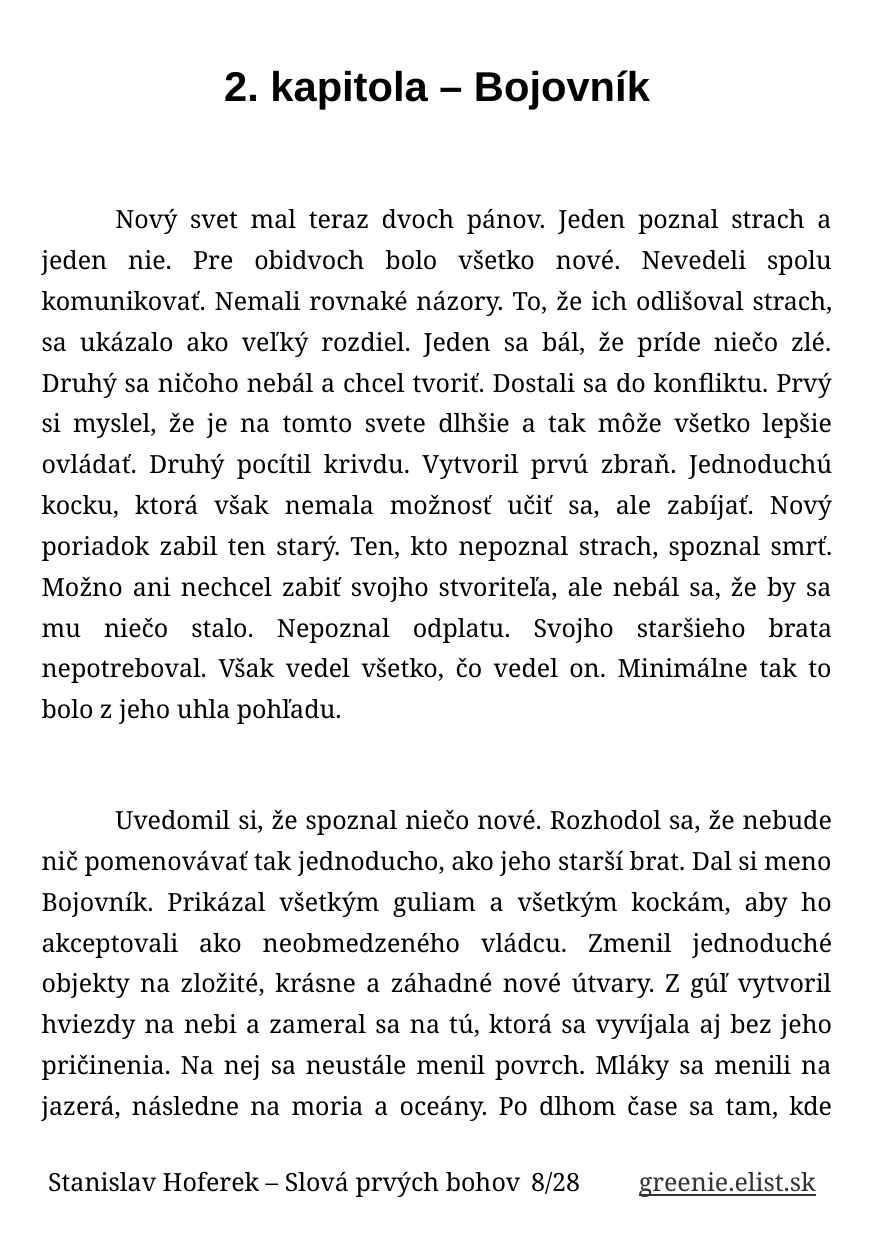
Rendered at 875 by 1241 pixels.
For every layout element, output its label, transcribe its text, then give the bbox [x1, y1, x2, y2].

text Nový svet mal teraz dvoch pánov. Jeden poznal strach a jeden nie. Pre obidvoch bolo všetko nové. Nevedeli spolu komunikovať. Nemali rovnaké názory. To, že ich odlišoval strach, sa ukázalo ako veľký rozdiel. Jeden sa bál, že príde niečo zlé. Druhý sa ničoho nebál a chcel tvoriť. Dostali sa do konfliktu. Prvý si myslel, že je na tomto svete dlhšie a tak môže všetko lepšie ovládať. Druhý pocítil krivdu. Vytvoril prvú zbraň. Jednoduchú kocku, ktorá však nemala možnosť učiť sa, ale zabíjať. Nový poriadok zabil ten starý. Ten, kto nepoznal strach, spoznal smrť. Možno ani nechcel zabiť svojho stvoriteľa, ale nebál sa, že by sa mu niečo stalo. Nepoznal odplatu. Svojho staršieho brata nepotreboval. Však vedel všetko, čo vedel on. Minimálne tak to bolo z jeho uhla pohľadu. [41, 202, 833, 726]
subtitle 2. kapitola – Bojovník [41, 62, 833, 110]
text Uvedomil si, že spoznal niečo nové. Rozhodol sa, že nebude nič pomenovávať tak jednoducho, ako jeho starší brat. Dal si meno Bojovník. Prikázal všetkým guliam a všetkým kockám, aby ho akceptovali ako neobmedzeného vládcu. Zmenil jednoduché objekty na zložité, krásne a záhadné nové útvary. Z gúľ vytvoril hviezdy na nebi a zameral sa na tú, ktorá sa vyvíjala aj bez jeho pričinenia. Na nej sa neustále menil povrch. Mláky sa menili na jazerá, následne na moria a oceány. Po dlhom čase sa tam, kde [41, 803, 833, 1123]
